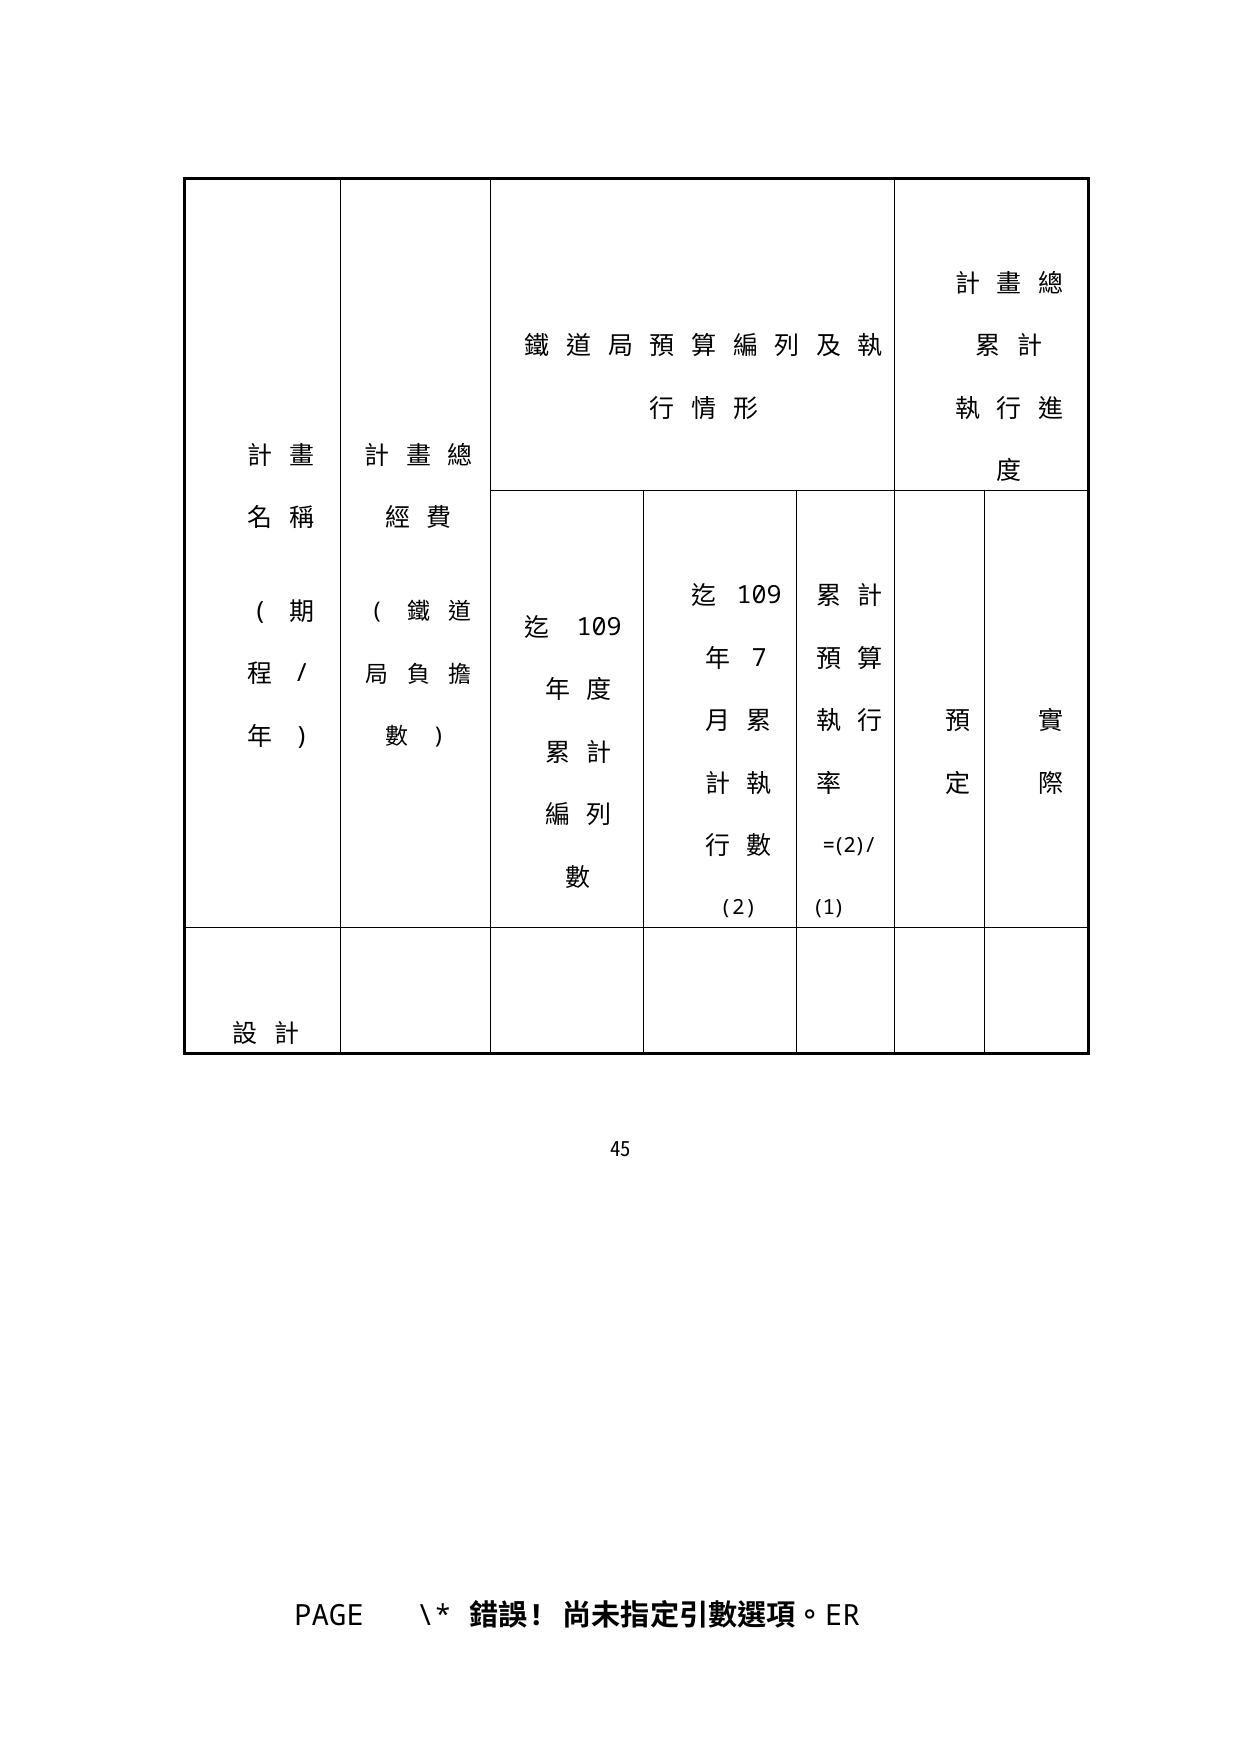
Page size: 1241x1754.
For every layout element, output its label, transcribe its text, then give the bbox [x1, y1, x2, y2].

table_header 計畫總經費 (鐵道局負擔數) [341, 180, 490, 927]
table_cell [341, 928, 490, 1052]
table_cell [985, 928, 1087, 1052]
table_cell [644, 928, 796, 1052]
table_cell 實際 [985, 491, 1087, 927]
table_cell [491, 928, 643, 1052]
table_cell 累計預算執行率=(2)/(1) [797, 491, 894, 927]
table_header 鐵道局預算編列及執行情形 [491, 180, 894, 490]
table_cell 迄109年7月累計執行數(2) [644, 491, 796, 927]
table_cell [895, 928, 984, 1052]
table_cell 設計 [186, 928, 340, 1052]
table_cell [797, 928, 894, 1052]
table_header 計畫總累計 執行進度 [895, 180, 1087, 490]
table_header 計畫名稱 (期程/年) [186, 180, 340, 927]
table_cell 迄109年度累計編列數 [491, 491, 643, 927]
table_cell 預定 [895, 491, 984, 927]
